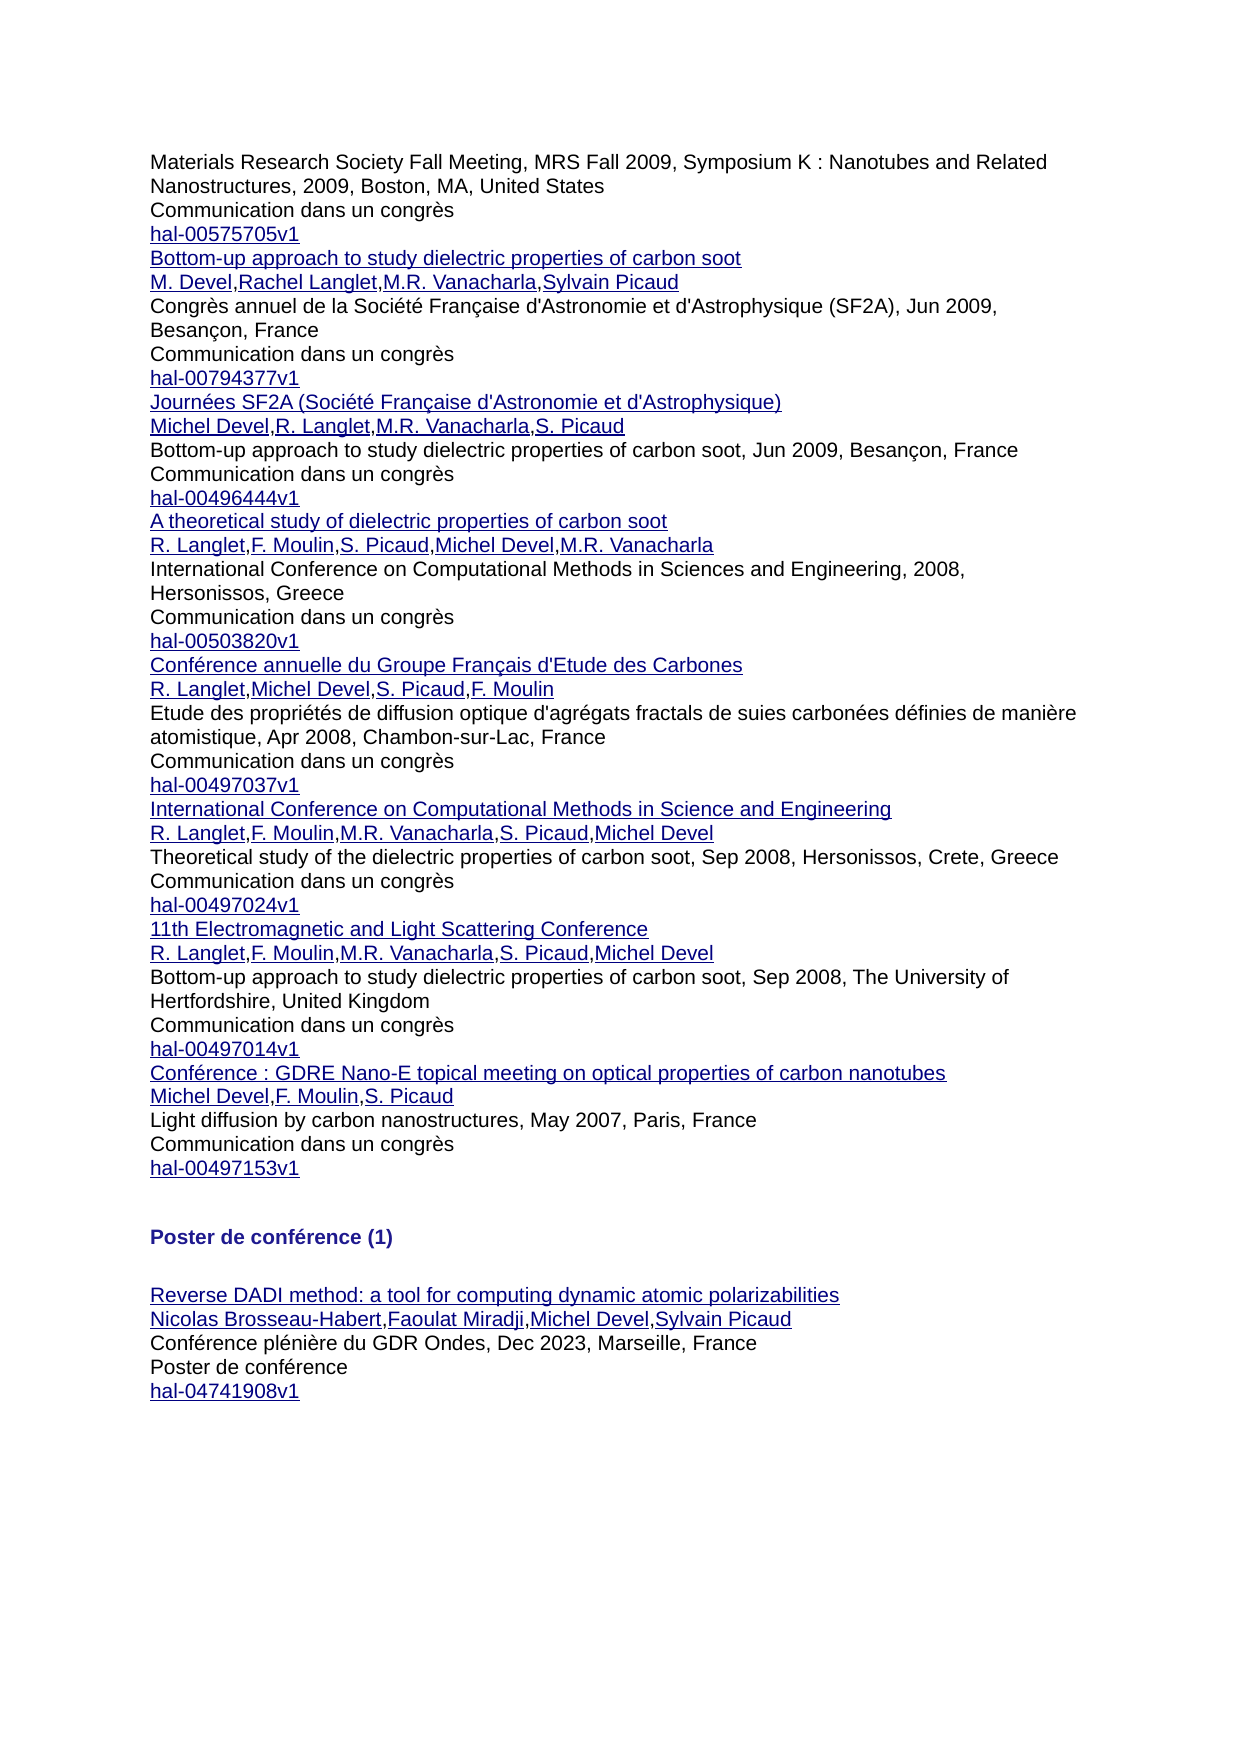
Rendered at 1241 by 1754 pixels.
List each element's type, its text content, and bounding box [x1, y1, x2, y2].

table_cell Materials Research Society Fall Meeting, MRS Fall 2009, Symposium K : Nanotubes and Related Nanostructures, 2009, Boston, MA, United States Communication dans un congrès hal-00575705v1 [150, 150, 1090, 246]
table_header Reverse DADI method: a tool for computing dynamic atomic polarizabilities Nicolas Brosseau-Habert,Faoulat Miradji,Michel Devel,Sylvain Picaud Conférence plénière du GDR Ondes, Dec 2023, Marseille, France Poster de conférence hal-04741908v1 [150, 1283, 1090, 1403]
table_cell A theoretical study of dielectric properties of carbon soot R. Langlet,F. Moulin,S. Picaud,Michel Devel,M.R. Vanacharla International Conference on Computational Methods in Sciences and Engineering, 2008, Hersonissos, Greece Communication dans un congrès hal-00503820v1 [150, 509, 1090, 653]
subtitle Poster de conférence (1) [150, 1225, 1090, 1249]
table_cell Journées SF2A (Société Française d'Astronomie et d'Astrophysique) Michel Devel,R. Langlet,M.R. Vanacharla,S. Picaud Bottom-up approach to study dielectric properties of carbon soot, Jun 2009, Besançon, France Communication dans un congrès hal-00496444v1 [150, 390, 1090, 509]
table_cell Conférence : GDRE Nano-E topical meeting on optical properties of carbon nanotubes Michel Devel,F. Moulin,S. Picaud Light diffusion by carbon nanostructures, May 2007, Paris, France Communication dans un congrès hal-00497153v1 [150, 1060, 1090, 1180]
table_cell 11th Electromagnetic and Light Scattering Conference R. Langlet,F. Moulin,M.R. Vanacharla,S. Picaud,Michel Devel Bottom-up approach to study dielectric properties of carbon soot, Sep 2008, The University of Hertfordshire, United Kingdom Communication dans un congrès hal-00497014v1 [150, 917, 1090, 1060]
table_cell International Conference on Computational Methods in Science and Engineering R. Langlet,F. Moulin,M.R. Vanacharla,S. Picaud,Michel Devel Theoretical study of the dielectric properties of carbon soot, Sep 2008, Hersonissos, Crete, Greece Communication dans un congrès hal-00497024v1 [150, 797, 1090, 917]
table_cell Bottom-up approach to study dielectric properties of carbon soot M. Devel,Rachel Langlet,M.R. Vanacharla,Sylvain Picaud Congrès annuel de la Société Française d'Astronomie et d'Astrophysique (SF2A), Jun 2009, Besançon, France Communication dans un congrès hal-00794377v1 [150, 246, 1090, 389]
table_cell Conférence annuelle du Groupe Français d'Etude des Carbones R. Langlet,Michel Devel,S. Picaud,F. Moulin Etude des propriétés de diffusion optique d'agrégats fractals de suies carbonées définies de manière atomistique, Apr 2008, Chambon-sur-Lac, France Communication dans un congrès hal-00497037v1 [150, 653, 1090, 797]
